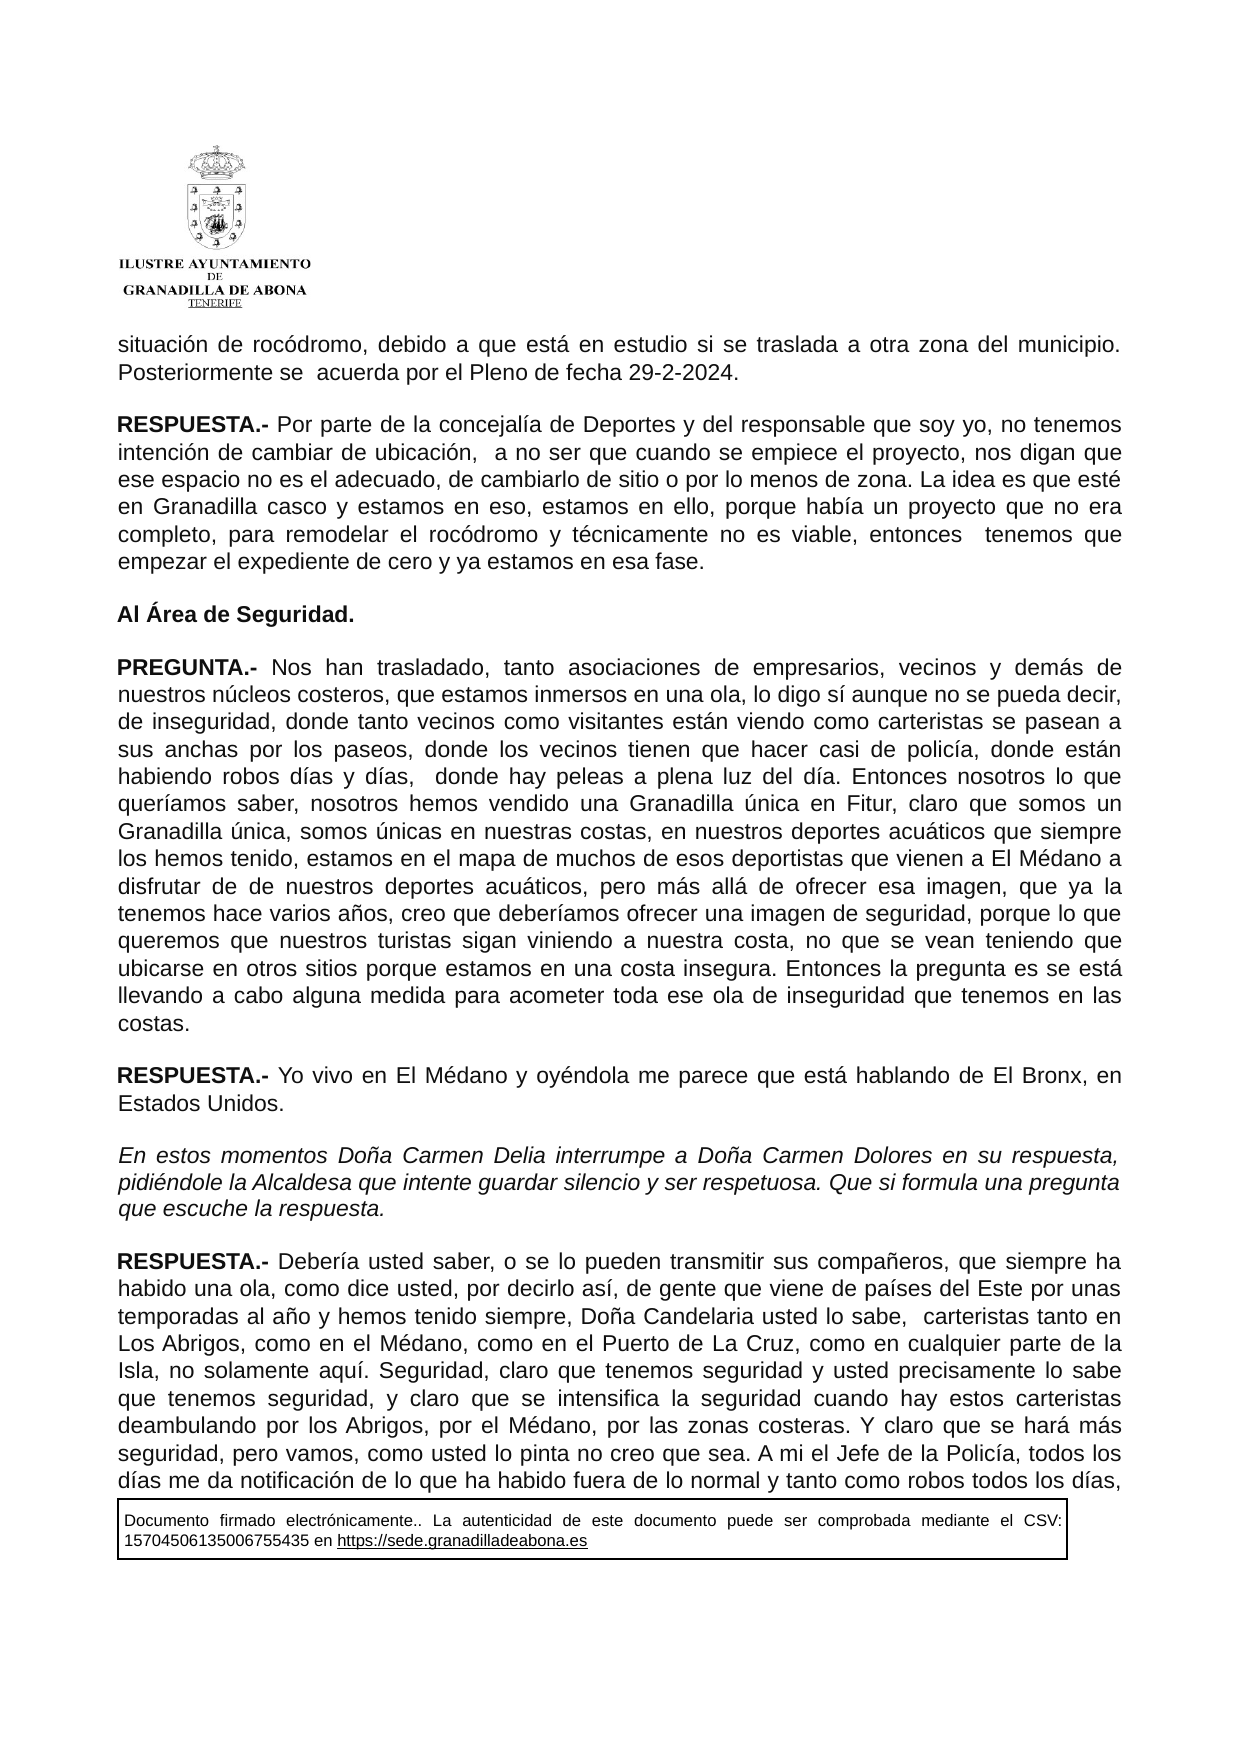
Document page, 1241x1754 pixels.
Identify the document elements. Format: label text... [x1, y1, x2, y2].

text RESPUESTA.- Por parte de la concejalía de Deportes y del responsable que soy yo, no tenemos intención de cambiar de ubicación, a no ser que cuando se empiece el proyecto, nos digan que ese espacio no es el adecuado, de cambiarlo de sitio o por lo menos de zona. La idea es que esté en Granadilla casco y estamos en eso, estamos en ello, porque había un proyecto que no era completo, para remodelar el rocódromo y técnicamente no es viable, entonces tenemos que empezar el expediente de cero y ya estamos en esa fase. [117, 411, 1123, 574]
text situación de rocódromo, debido a que está en estudio si se traslada a otra zona del municipio. Posteriormente se acuerda por el Pleno de fecha 29-2-2024. [117, 331, 1123, 385]
text PREGUNTA.- Nos han trasladado, tanto asociaciones de empresarios, vecinos y demás de nuestros núcleos costeros, que estamos inmersos en una ola, lo digo sí aunque no se pueda decir, de inseguridad, donde tanto vecinos como visitantes están viendo como carteristas se pasean a sus anchas por los paseos, donde los vecinos tienen que hacer casi de policía, donde están habiendo robos días y días, donde hay peleas a plena luz del día. Entonces nosotros lo que queríamos saber, nosotros hemos vendido una Granadilla única en Fitur, claro que somos un Granadilla única, somos únicas en nuestras costas, en nuestros deportes acuáticos que siempre los hemos tenido, estamos en el mapa de muchos de esos deportistas que vienen a El Médano a disfrutar de de nuestros deportes acuáticos, pero más allá de ofrecer esa imagen, que ya la tenemos hace varios años, creo que deberíamos ofrecer una imagen de seguridad, porque lo que queremos que nuestros turistas sigan viniendo a nuestra costa, no que se vean teniendo que ubicarse en otros sitios porque estamos en una costa insegura. Entonces la pregunta es se está llevando a cabo alguna medida para acometer toda ese ola de inseguridad que tenemos en las costas. [117, 653, 1123, 1036]
text RESPUESTA.- Yo vivo en El Médano y oyéndola me parece que está hablando de El Bronx, en Estados Unidos. [117, 1062, 1123, 1116]
text Al Área de Seguridad. [117, 601, 1123, 627]
text RESPUESTA.- Debería usted saber, o se lo pueden transmitir sus compañeros, que siempre ha habido una ola, como dice usted, por decirlo así, de gente que viene de países del Este por unas temporadas al año y hemos tenido siempre, Doña Candelaria usted lo sabe, carteristas tanto en Los Abrigos, como en el Médano, como en el Puerto de La Cruz, como en cualquier parte de la Isla, no solamente aquí. Seguridad, claro que tenemos seguridad y usted precisamente lo sabe que tenemos seguridad, y claro que se intensifica la seguridad cuando hay estos carteristas deambulando por los Abrigos, por el Médano, por las zonas costeras. Y claro que se hará más seguridad, pero vamos, como usted lo pinta no creo que sea. A mi el Jefe de la Policía, todos los días me da notificación de lo que ha habido fuera de lo normal y tanto como robos todos los días, [117, 1248, 1123, 1493]
text En estos momentos Doña Carmen Delia interrumpe a Doña Carmen Dolores en su respuesta, pidiéndole la Alcaldesa que intente guardar silencio y ser respetuosa. Que si formula una pregunta que escuche la respuesta. [118, 1142, 1122, 1221]
